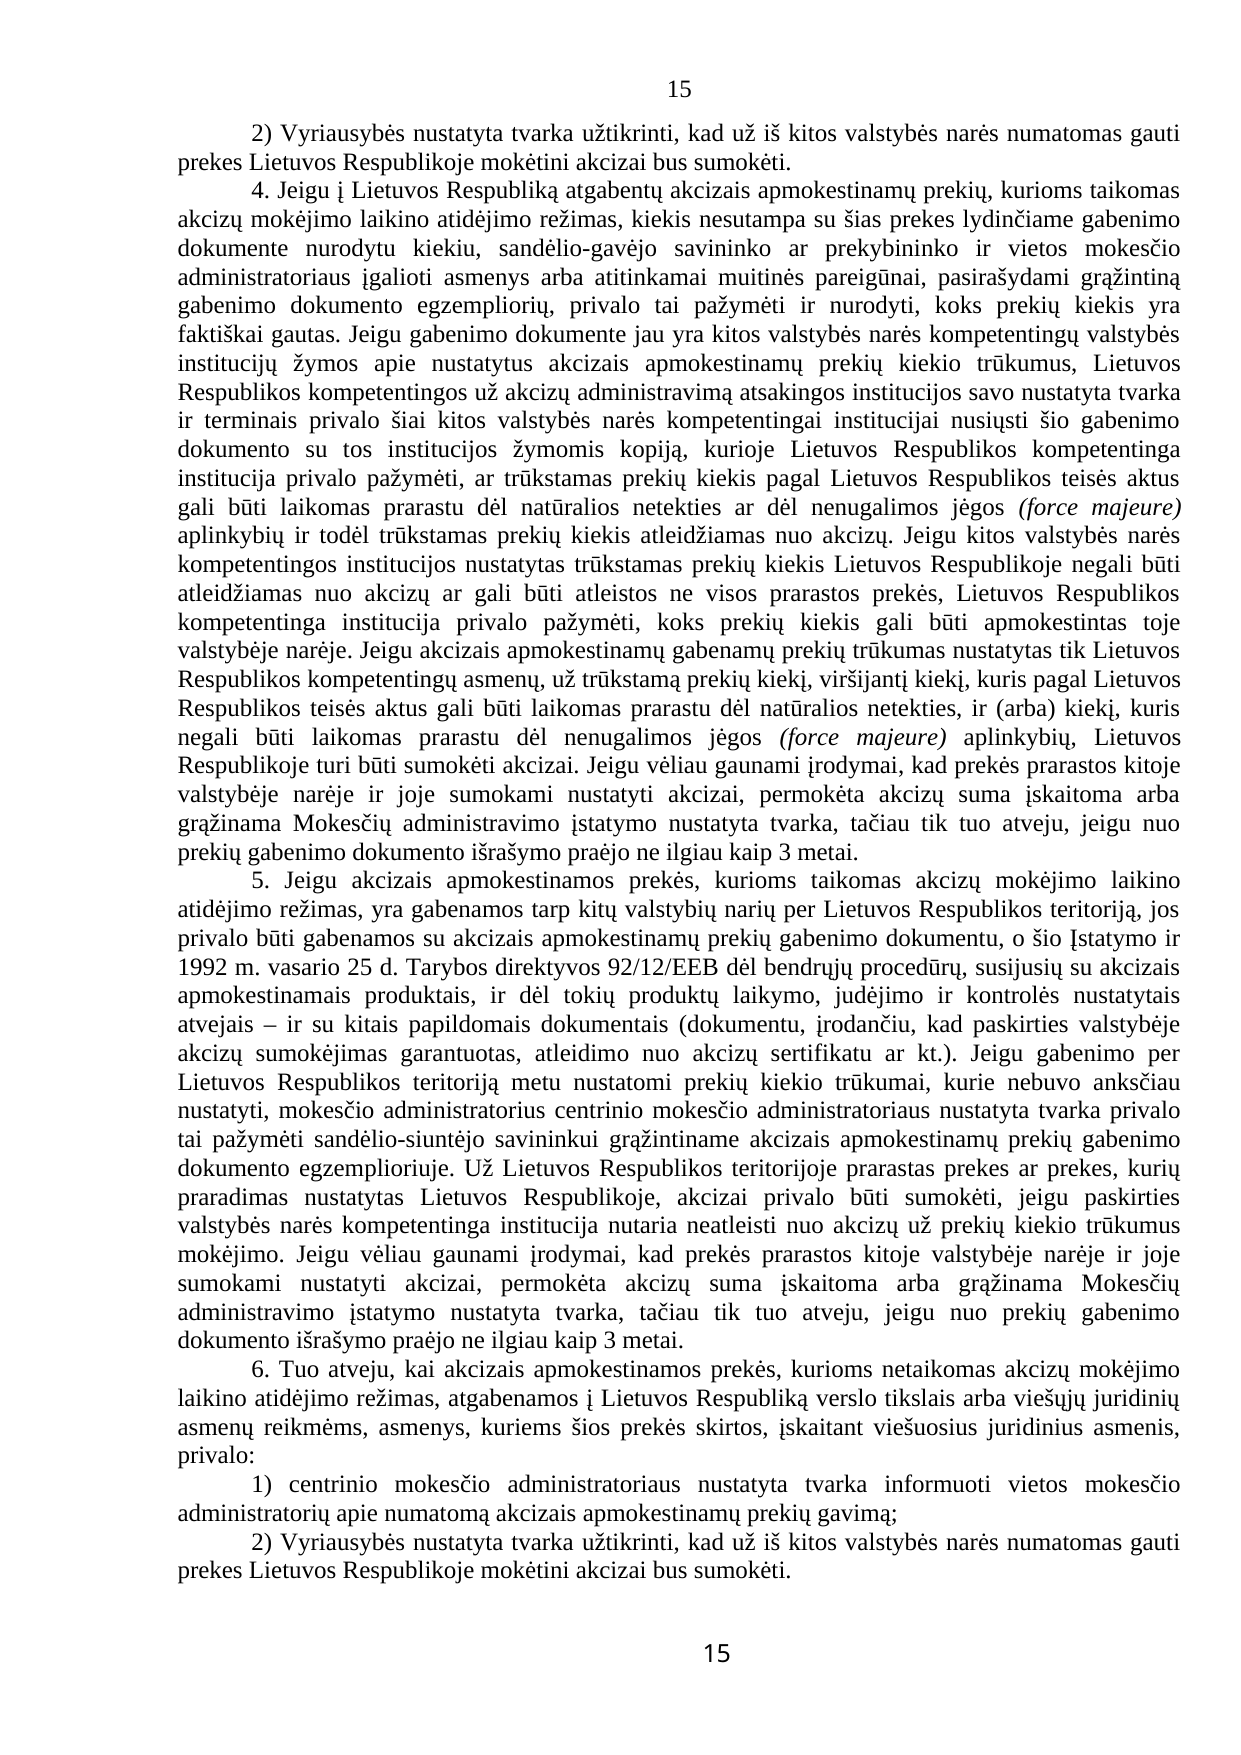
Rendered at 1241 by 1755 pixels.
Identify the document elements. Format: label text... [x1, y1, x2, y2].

text 5. Jeigu akcizais apmokestinamos prekės, kurioms taikomas akcizų mokėjimo laikino atidėjimo režimas, yra gabenamos tarp kitų valstybių narių per Lietuvos Respublikos teritoriją, jos privalo būti gabenamos su akcizais apmokestinamų prekių gabenimo dokumentu, o šio Įstatymo ir 1992 m. vasario 25 d. Tarybos direktyvos 92/12/EEB dėl bendrųjų procedūrų, susijusių su akcizais apmokestinamais produktais, ir dėl tokių produktų laikymo, judėjimo ir kontrolės nustatytais atvejais – ir su kitais papildomais dokumentais (dokumentu, įrodančiu, kad paskirties valstybėje akcizų sumokėjimas garantuotas, atleidimo nuo akcizų sertifikatu ar kt.). Jeigu gabenimo per Lietuvos Respublikos teritoriją metu nustatomi prekių kiekio trūkumai, kurie nebuvo anksčiau nustatyti, mokesčio administratorius centrinio mokesčio administratoriaus nustatyta tvarka privalo tai pažymėti sandėlio-siuntėjo savininkui grąžintiname akcizais apmokestinamų prekių gabenimo dokumento egzemplioriuje. Už Lietuvos Respublikos teritorijoje prarastas prekes ar prekes, kurių praradimas nustatytas Lietuvos Respublikoje, akcizai privalo būti sumokėti, jeigu paskirties valstybės narės kompetentinga institucija nutaria neatleisti nuo akcizų už prekių kiekio trūkumus mokėjimo. Jeigu vėliau gaunami įrodymai, kad prekės prarastos kitoje valstybėje narėje ir joje sumokami nustatyti akcizai, permokėta akcizų suma įskaitoma arba grąžinama Mokesčių administravimo įstatymo nustatyta tvarka, tačiau tik tuo atveju, jeigu nuo prekių gabenimo dokumento išrašymo praėjo ne ilgiau kaip 3 metai. [177, 866, 1181, 1354]
text 2) Vyriausybės nustatyta tvarka užtikrinti, kad už iš kitos valstybės narės numatomas gauti prekes Lietuvos Respublikoje mokėtini akcizai bus sumokėti. [177, 1527, 1181, 1584]
text 6. Tuo atveju, kai akcizais apmokestinamos prekės, kurioms netaikomas akcizų mokėjimo laikino atidėjimo režimas, atgabenamos į Lietuvos Respubliką verslo tikslais arba viešųjų juridinių asmenų reikmėms, asmenys, kuriems šios prekės skirtos, įskaitant viešuosius juridinius asmenis, privalo: [177, 1354, 1181, 1469]
text 4. Jeigu į Lietuvos Respubliką atgabentų akcizais apmokestinamų prekių, kurioms taikomas akcizų mokėjimo laikino atidėjimo režimas, kiekis nesutampa su šias prekes lydinčiame gabenimo dokumente nurodytu kiekiu, sandėlio-gavėjo savininko ar prekybininko ir vietos mokesčio administratoriaus įgalioti asmenys arba atitinkamai muitinės pareigūnai, pasirašydami grąžintiną gabenimo dokumento egzempliorių, privalo tai pažymėti ir nurodyti, koks prekių kiekis yra faktiškai gautas. Jeigu gabenimo dokumente jau yra kitos valstybės narės kompetentingų valstybės institucijų žymos apie nustatytus akcizais apmokestinamų prekių kiekio trūkumus, Lietuvos Respublikos kompetentingos už akcizų administravimą atsakingos institucijos savo nustatyta tvarka ir terminais privalo šiai kitos valstybės narės kompetentingai institucijai nusiųsti šio gabenimo dokumento su tos institucijos žymomis kopiją, kurioje Lietuvos Respublikos kompetentinga institucija privalo pažymėti, ar trūkstamas prekių kiekis pagal Lietuvos Respublikos teisės aktus gali būti laikomas prarastu dėl natūralios netekties ar dėl nenugalimos jėgos (force majeure) aplinkybių ir todėl trūkstamas prekių kiekis atleidžiamas nuo akcizų. Jeigu kitos valstybės narės kompetentingos institucijos nustatytas trūkstamas prekių kiekis Lietuvos Respublikoje negali būti atleidžiamas nuo akcizų ar gali būti atleistos ne visos prarastos prekės, Lietuvos Respublikos kompetentinga institucija privalo pažymėti, koks prekių kiekis gali būti apmokestintas toje valstybėje narėje. Jeigu akcizais apmokestinamų gabenamų prekių trūkumas nustatytas tik Lietuvos Respublikos kompetentingų asmenų, už trūkstamą prekių kiekį, viršijantį kiekį, kuris pagal Lietuvos Respublikos teisės aktus gali būti laikomas prarastu dėl natūralios netekties, ir (arba) kiekį, kuris negali būti laikomas prarastu dėl nenugalimos jėgos (force majeure) aplinkybių, Lietuvos Respublikoje turi būti sumokėti akcizai. Jeigu vėliau gaunami įrodymai, kad prekės prarastos kitoje valstybėje narėje ir joje sumokami nustatyti akcizai, permokėta akcizų suma įskaitoma arba grąžinama Mokesčių administravimo įstatymo nustatyta tvarka, tačiau tik tuo atveju, jeigu nuo prekių gabenimo dokumento išrašymo praėjo ne ilgiau kaip 3 metai. [177, 176, 1181, 866]
text 1) centrinio mokesčio administratoriaus nustatyta tvarka informuoti vietos mokesčio administratorių apie numatomą akcizais apmokestinamų prekių gavimą; [177, 1469, 1181, 1527]
text 2) Vyriausybės nustatyta tvarka užtikrinti, kad už iš kitos valstybės narės numatomas gauti prekes Lietuvos Respublikoje mokėtini akcizai bus sumokėti. [177, 118, 1181, 176]
